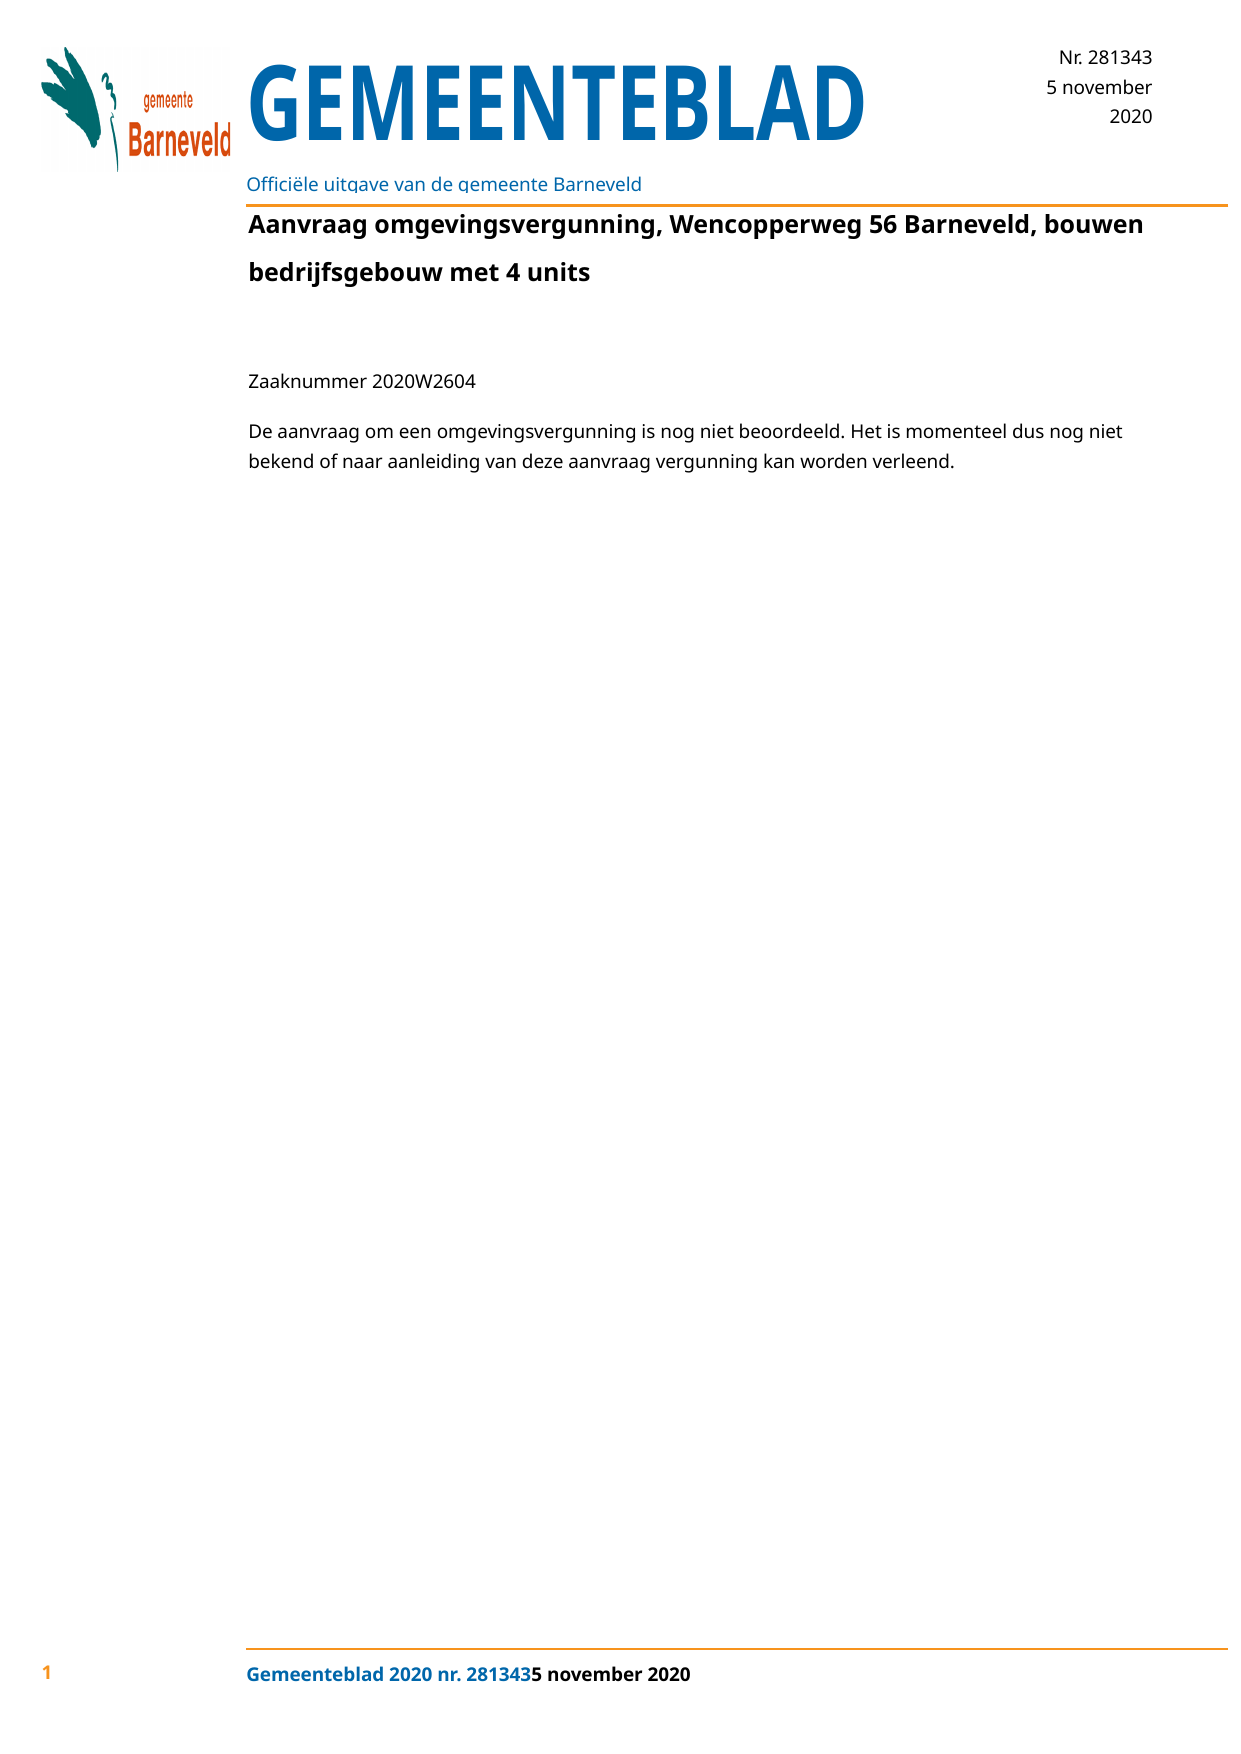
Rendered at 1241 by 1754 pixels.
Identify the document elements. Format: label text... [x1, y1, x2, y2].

text Aanvraag omgevingsvergunning, Wencopperweg 56 Barneveld, bouwen bedrijfsgebouw met 4 units [248, 207, 1152, 288]
picture [41, 47, 231, 172]
text De aanvraag om een omgevingsvergunning is nog niet beoordeeld. Het is momenteel dus nog niet bekend of naar aanleiding van deze aanvraag vergunning kan worden verleend. [248, 419, 1152, 474]
text Zaaknummer 2020W2604 [248, 368, 1152, 394]
